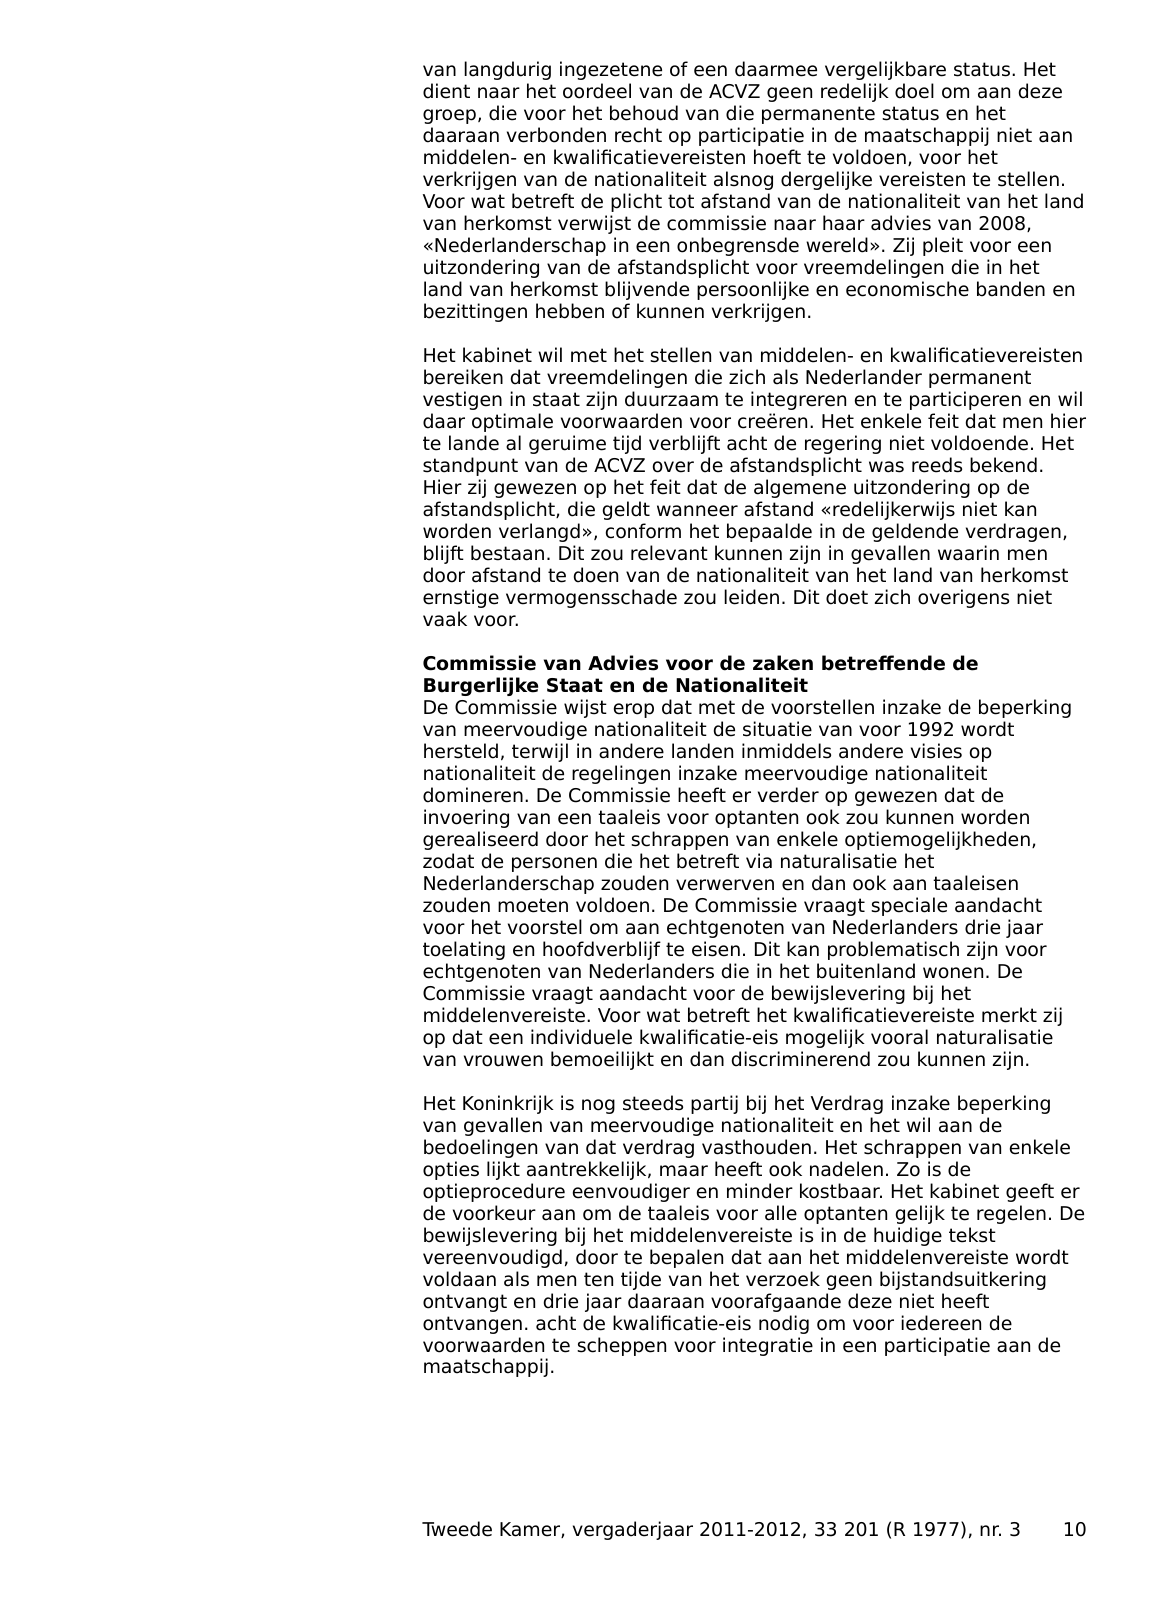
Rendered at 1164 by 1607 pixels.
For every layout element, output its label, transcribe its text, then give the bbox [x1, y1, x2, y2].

text van langdurig ingezetene of een daarmee vergelijkbare status. Het dient naar het oordeel van de ACVZ geen redelijk doel om aan deze groep, die voor het behoud van die permanente status en het daaraan verbonden recht op participatie in de maatschappij niet aan middelen- en kwalificatievereisten hoeft te voldoen, voor het verkrijgen van de nationaliteit alsnog dergelijke vereisten te stellen. Voor wat betreft de plicht tot afstand van de nationaliteit van het land van herkomst verwijst de commissie naar haar advies van 2008, «Nederlanderschap in een onbegrensde wereld». Zij pleit voor een uitzondering van de afstandsplicht voor vreemdelingen die in het land van herkomst blijvende persoonlijke en economische banden en bezittingen hebben of kunnen verkrijgen. [422, 59, 1087, 323]
text Het Koninkrijk is nog steeds partij bij het Verdrag inzake beperking van gevallen van meervoudige nationaliteit en het wil aan de bedoelingen van dat verdrag vasthouden. Het schrappen van enkele opties lijkt aantrekkelijk, maar heeft ook nadelen. Zo is de optieprocedure eenvoudiger en minder kostbaar. Het kabinet geeft er de voorkeur aan om de taaleis voor alle optanten gelijk te regelen. De bewijslevering bij het middelenvereiste is in de huidige tekst vereenvoudigd, door te bepalen dat aan het middelenvereiste wordt voldaan als men ten tijde van het verzoek geen bijstandsuitkering ontvangt en drie jaar daaraan voorafgaande deze niet heeft ontvangen. acht de kwalificatie-eis nodig om voor iedereen de voorwaarden te scheppen voor integratie in een participatie aan de maatschappij. [422, 1093, 1087, 1378]
text Het kabinet wil met het stellen van middelen- en kwalificatievereisten bereiken dat vreemdelingen die zich als Nederlander permanent vestigen in staat zijn duurzaam te integreren en te participeren en wil daar optimale voorwaarden voor creëren. Het enkele feit dat men hier te lande al geruime tijd verblijft acht de regering niet voldoende. Het standpunt van de ACVZ over de afstandsplicht was reeds bekend. Hier zij gewezen op het feit dat de algemene uitzondering op de afstandsplicht, die geldt wanneer afstand «redelijkerwijs niet kan worden verlangd», conform het bepaalde in de geldende verdragen, blijft bestaan. Dit zou relevant kunnen zijn in gevallen waarin men door afstand te doen van de nationaliteit van het land van herkomst ernstige vermogensschade zou leiden. Dit doet zich overigens niet vaak voor. [422, 345, 1087, 631]
text De Commissie wijst erop dat met de voorstellen inzake de beperking van meervoudige nationaliteit de situatie van voor 1992 wordt hersteld, terwijl in andere landen inmiddels andere visies op nationaliteit de regelingen inzake meervoudige nationaliteit domineren. De Commissie heeft er verder op gewezen dat de invoering van een taaleis voor optanten ook zou kunnen worden gerealiseerd door het schrappen van enkele optiemogelijkheden, zodat de personen die het betreft via naturalisatie het Nederlanderschap zouden verwerven en dan ook aan taaleisen zouden moeten voldoen. De Commissie vraagt speciale aandacht voor het voorstel om aan echtgenoten van Nederlanders drie jaar toelating en hoofdverblijf te eisen. Dit kan problematisch zijn voor echtgenoten van Nederlanders die in het buitenland wonen. De Commissie vraagt aandacht voor de bewijslevering bij het middelenvereiste. Voor wat betreft het kwalificatievereiste merkt zij op dat een individuele kwalificatie-eis mogelijk vooral naturalisatie van vrouwen bemoeilijkt en dan discriminerend zou kunnen zijn. [422, 697, 1087, 1071]
subtitle Commissie van Advies voor de zaken betreffende de Burgerlijke Staat en de Nationaliteit [422, 653, 1087, 697]
